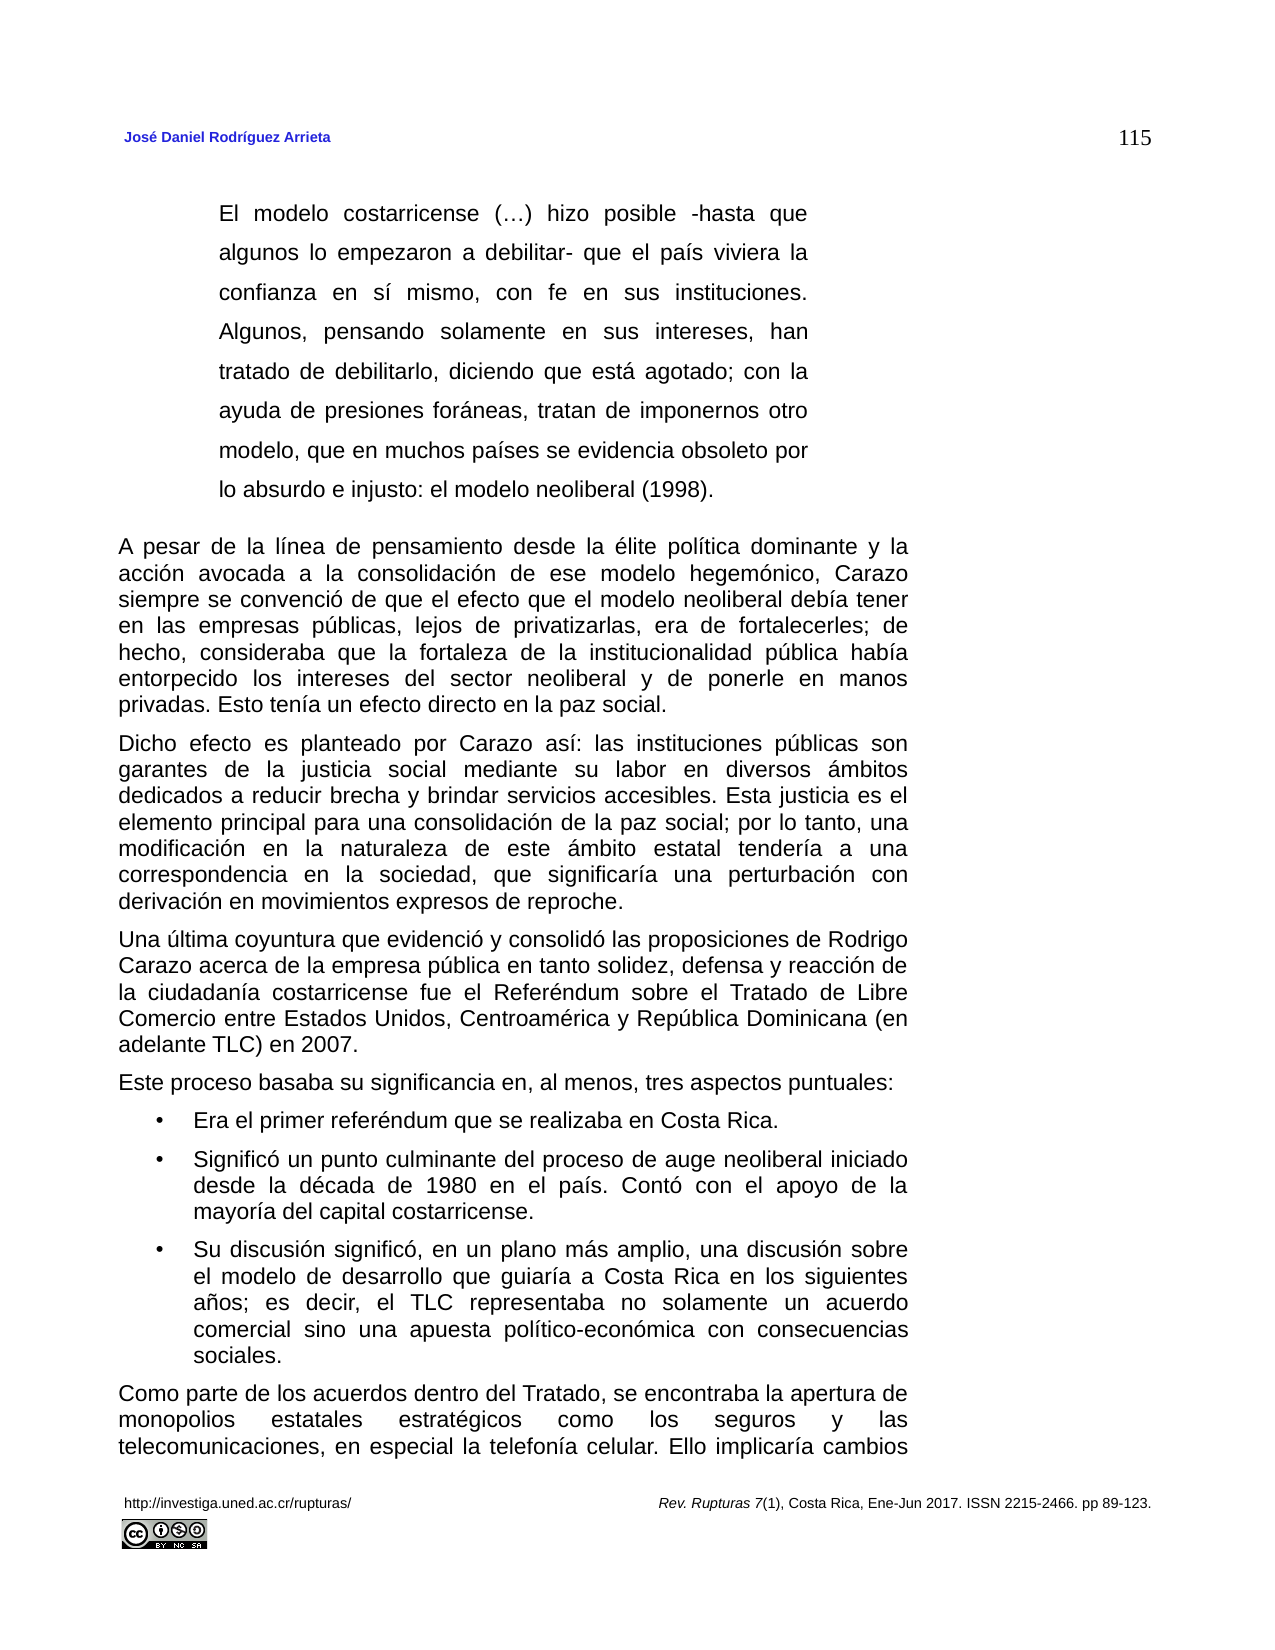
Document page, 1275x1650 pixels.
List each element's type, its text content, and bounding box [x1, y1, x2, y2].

text Dicho efecto es planteado por Carazo así: las instituciones públicas son garantes de la justicia social mediante su labor en diversos ámbitos dedicados a reducir brecha y brindar servicios accesibles. Esta justicia es el elemento principal para una consolidación de la paz social; por lo tanto, una modificación en la naturaleza de este ámbito estatal tendería a una correspondencia en la sociedad, que significaría una perturbación con derivación en movimientos expresos de reproche. [118, 729, 909, 914]
text A pesar de la línea de pensamiento desde la élite política dominante y la acción avocada a la consolidación de ese modelo hegemónico, Carazo siempre se convenció de que el efecto que el modelo neoliberal debía tener en las empresas públicas, lejos de privatizarlas, era de fortalecerles; de hecho, consideraba que la fortaleza de la institucionalidad pública había entorpecido los intereses del sector neoliberal y de ponerle en manos privadas. Esto tenía un efecto directo en la paz social. [118, 533, 909, 718]
text Como parte de los acuerdos dentro del Tratado, se encontraba la apertura de monopolios estatales estratégicos como los seguros y las telecomunicaciones, en especial la telefonía celular. Ello implicaría cambios [118, 1380, 909, 1459]
list Era el primer referéndum que se realizaba en Costa Rica. [156, 1107, 909, 1134]
list Significó un punto culminante del proceso de auge neoliberal iniciado desde la década de 1980 en el país. Contó con el apoyo de la mayoría del capital costarricense. [156, 1146, 909, 1225]
text Este proceso basaba su significancia en, al menos, tres aspectos puntuales: [118, 1069, 909, 1096]
text Una última coyuntura que evidenció y consolidó las proposiciones de Rodrigo Carazo acerca de la empresa pública en tanto solidez, defensa y reacción de la ciudadanía costarricense fue el Referéndum sobre el Tratado de Libre Comercio entre Estados Unidos, Centroamérica y República Dominicana (en adelante TLC) en 2007. [118, 926, 909, 1058]
list Su discusión significó, en un plano más amplio, una discusión sobre el modelo de desarrollo que guiaría a Costa Rica en los siguientes años; es decir, el TLC representaba no solamente un acuerdo comercial sino una apuesta político-económica con consecuencias sociales. [156, 1236, 909, 1368]
text El modelo costarricense (…) hizo posible -hasta que algunos lo empezaron a debilitar- que el país viviera la confianza en sí mismo, con fe en sus instituciones. Algunos, pensando solamente en sus intereses, han tratado de debilitarlo, diciendo que está agotado; con la ayuda de presiones foráneas, tratan de imponernos otro modelo, que en muchos países se evidencia obsoleto por lo absurdo e injusto: el modelo neoliberal (1998). [218, 200, 808, 502]
picture [121, 1519, 208, 1549]
